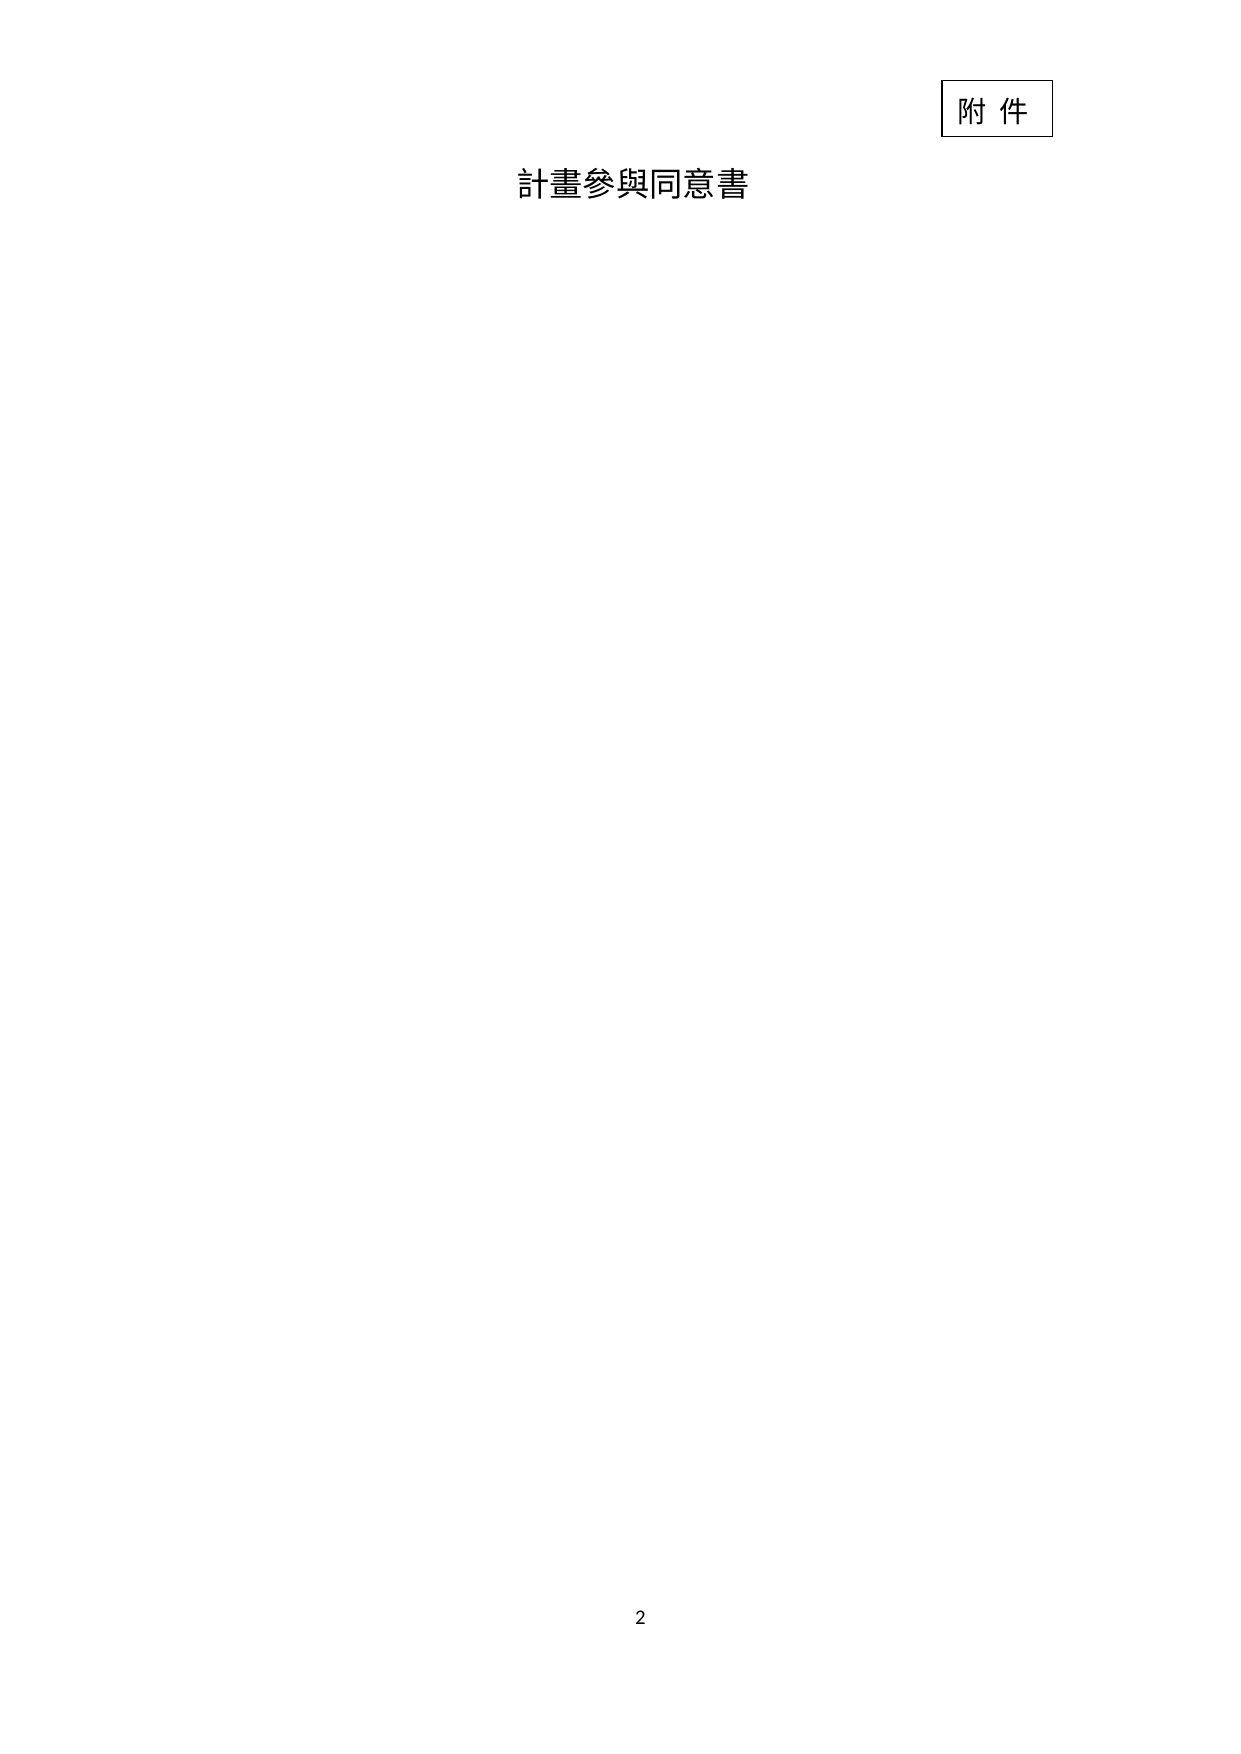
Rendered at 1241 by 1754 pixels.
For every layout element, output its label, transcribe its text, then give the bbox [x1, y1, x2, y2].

text 計畫參與同意書 [173, 158, 1093, 206]
